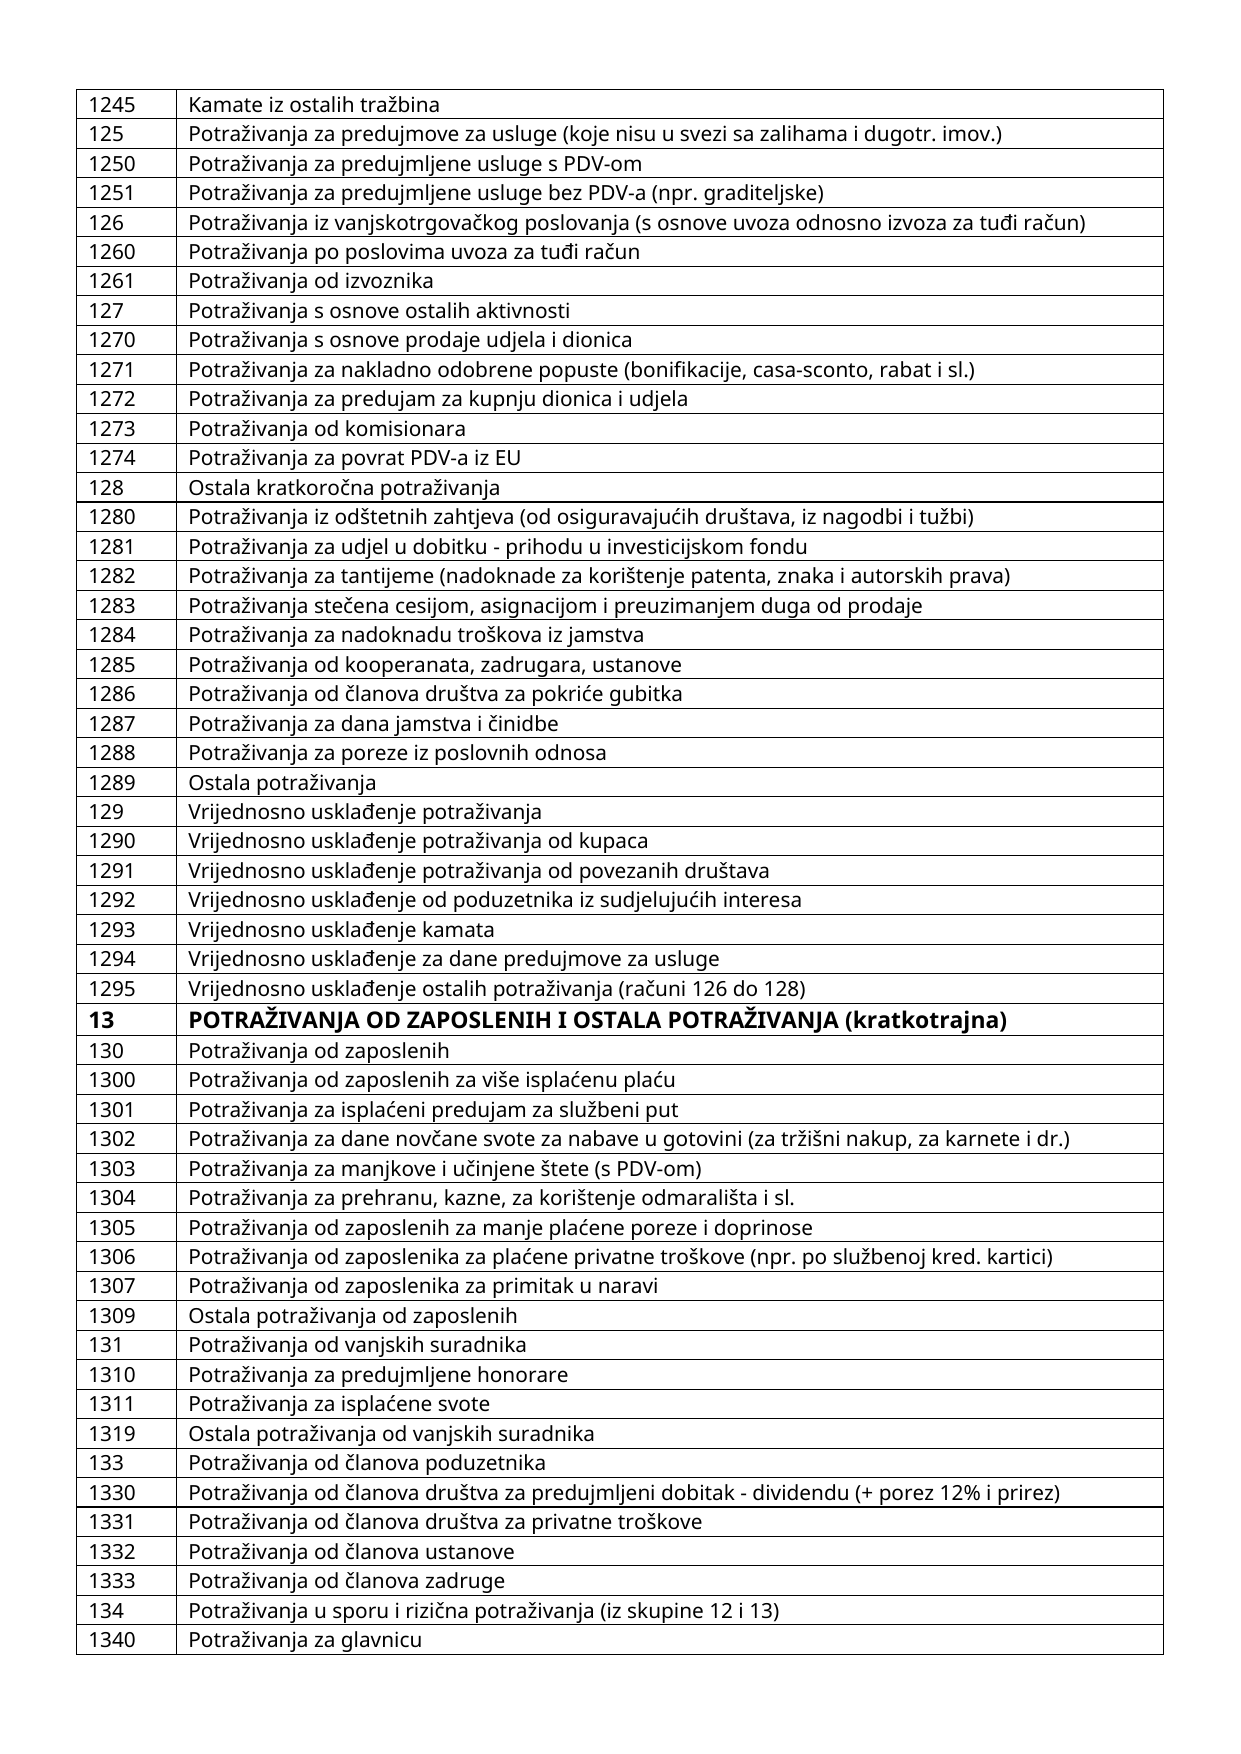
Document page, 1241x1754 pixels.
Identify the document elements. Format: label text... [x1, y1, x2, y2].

table_cell Potraživanja za tantijeme (nadoknade za korištenje patenta, znaka i autorskih prava) [177, 561, 1163, 590]
table_cell 1261 [77, 267, 176, 295]
table_cell Potraživanja od vanjskih suradnika [177, 1331, 1163, 1359]
table_cell 1332 [77, 1537, 176, 1565]
table_cell Potraživanja od izvoznika [177, 267, 1163, 295]
table_cell Potraživanja po poslovima uvoza za tuđi račun [177, 237, 1163, 266]
table_cell Potraživanja za udjel u dobitku - prihodu u investicijskom fondu [177, 532, 1163, 560]
table_cell 1271 [77, 355, 176, 383]
table_cell 126 [77, 208, 176, 236]
table_cell Vrijednosno usklađenje potraživanja od povezanih društava [177, 856, 1163, 884]
table_cell 13 [77, 1004, 176, 1035]
table_cell Potraživanja od članova poduzetnika [177, 1449, 1163, 1477]
table_cell Ostala kratkoročna potraživanja [177, 473, 1163, 501]
table_cell Potraživanja za predujmljene usluge bez PDV-a (npr. graditeljske) [177, 178, 1163, 207]
table_cell 1305 [77, 1213, 176, 1241]
table_cell Potraživanja od zaposlenih za više isplaćenu plaću [177, 1065, 1163, 1094]
table_cell 1251 [77, 178, 176, 207]
table_cell Kamate iz ostalih tražbina [177, 90, 1163, 118]
table_cell Potraživanja s osnove ostalih aktivnosti [177, 296, 1163, 324]
table_cell 129 [77, 797, 176, 826]
table_cell 1290 [77, 827, 176, 855]
table_cell 125 [77, 119, 176, 148]
table_cell 1245 [77, 90, 176, 118]
table_cell 1333 [77, 1566, 176, 1595]
table_cell Vrijednosno usklađenje ostalih potraživanja (računi 126 do 128) [177, 974, 1163, 1002]
table_cell Potraživanja od kooperanata, zadrugara, ustanove [177, 650, 1163, 678]
table_cell Vrijednosno usklađenje od poduzetnika iz sudjelujućih interesa [177, 886, 1163, 914]
table_cell Potraživanja za nadoknadu troškova iz jamstva [177, 620, 1163, 649]
table_cell 1330 [77, 1478, 176, 1506]
table_cell 1302 [77, 1124, 176, 1153]
table_cell Potraživanja od zaposlenih za manje plaćene poreze i doprinose [177, 1213, 1163, 1241]
table_cell 1260 [77, 237, 176, 266]
table_cell Potraživanja za isplaćeni predujam za službeni put [177, 1095, 1163, 1123]
table_cell Potraživanja za prehranu, kazne, za korištenje odmarališta i sl. [177, 1183, 1163, 1212]
table_cell Potraživanja za isplaćene svote [177, 1390, 1163, 1418]
table_cell Potraživanja za glavnicu [177, 1625, 1163, 1654]
table_cell Potraživanja stečena cesijom, asignacijom i preuzimanjem duga od prodaje [177, 591, 1163, 619]
table_cell 1292 [77, 886, 176, 914]
table_cell Potraživanja od zaposlenika za plaćene privatne troškove (npr. po službenoj kred. kartici) [177, 1242, 1163, 1271]
table_cell 127 [77, 296, 176, 324]
table_cell 134 [77, 1596, 176, 1624]
table_cell 128 [77, 473, 176, 501]
table_cell 1303 [77, 1154, 176, 1182]
table_cell Potraživanja za dana jamstva i činidbe [177, 709, 1163, 737]
table_cell 1309 [77, 1301, 176, 1329]
table_cell 1274 [77, 444, 176, 472]
table_cell Potraživanja od članova zadruge [177, 1566, 1163, 1595]
table_cell 1310 [77, 1360, 176, 1388]
table_cell 1284 [77, 620, 176, 649]
table_cell POTRAŽIVANJA OD ZAPOSLENIH I OSTALA POTRAŽIVANJA (kratkotrajna) [177, 1004, 1163, 1035]
table_cell Potraživanja od članova društva za privatne troškove [177, 1508, 1163, 1536]
table_cell Potraživanja od zaposlenih [177, 1036, 1163, 1064]
table_cell 1272 [77, 385, 176, 413]
table_cell Potraživanja za predujmljene usluge s PDV-om [177, 149, 1163, 177]
table_cell 1287 [77, 709, 176, 737]
table_cell 1286 [77, 679, 176, 708]
table_cell 1293 [77, 915, 176, 943]
table_cell 1282 [77, 561, 176, 590]
table_cell Potraživanja iz odštetnih zahtjeva (od osiguravajućih društava, iz nagodbi i tužbi) [177, 503, 1163, 531]
table_cell Potraživanja za povrat PDV-a iz EU [177, 444, 1163, 472]
table_cell 1288 [77, 738, 176, 767]
table_cell 1340 [77, 1625, 176, 1654]
table_cell 130 [77, 1036, 176, 1064]
table_cell Ostala potraživanja od vanjskih suradnika [177, 1419, 1163, 1447]
table_cell 1270 [77, 326, 176, 354]
table_cell 1283 [77, 591, 176, 619]
table_cell Potraživanja od zaposlenika za primitak u naravi [177, 1272, 1163, 1300]
table_cell 1291 [77, 856, 176, 884]
table_cell Vrijednosno usklađenje potraživanja [177, 797, 1163, 826]
table_cell 1294 [77, 945, 176, 973]
table_cell 1273 [77, 414, 176, 442]
table_cell 1304 [77, 1183, 176, 1212]
table_cell 1280 [77, 503, 176, 531]
table_cell 1300 [77, 1065, 176, 1094]
table_cell Potraživanja za predujam za kupnju dionica i udjela [177, 385, 1163, 413]
table_cell 1311 [77, 1390, 176, 1418]
table_cell Potraživanja za poreze iz poslovnih odnosa [177, 738, 1163, 767]
table_cell Potraživanja za dane novčane svote za nabave u gotovini (za tržišni nakup, za karnete i dr.) [177, 1124, 1163, 1153]
table_cell Potraživanja za manjkove i učinjene štete (s PDV-om) [177, 1154, 1163, 1182]
table_cell 1301 [77, 1095, 176, 1123]
table_cell Potraživanja iz vanjskotrgovačkog poslovanja (s osnove uvoza odnosno izvoza za tuđi račun) [177, 208, 1163, 236]
table_cell Potraživanja od članova ustanove [177, 1537, 1163, 1565]
table_cell Potraživanja za nakladno odobrene popuste (bonifikacije, casa-sconto, rabat i sl.) [177, 355, 1163, 383]
table_cell Vrijednosno usklađenje kamata [177, 915, 1163, 943]
table_cell 1307 [77, 1272, 176, 1300]
table_cell Potraživanja za predujmljene honorare [177, 1360, 1163, 1388]
table_cell Vrijednosno usklađenje za dane predujmove za usluge [177, 945, 1163, 973]
table_cell 1289 [77, 768, 176, 796]
table_cell 1295 [77, 974, 176, 1002]
table_cell 1331 [77, 1508, 176, 1536]
table_cell 131 [77, 1331, 176, 1359]
table_cell Potraživanja od članova društva za predujmljeni dobitak - dividendu (+ porez 12% i prirez) [177, 1478, 1163, 1506]
table_cell 133 [77, 1449, 176, 1477]
table_cell Ostala potraživanja od zaposlenih [177, 1301, 1163, 1329]
table_cell Ostala potraživanja [177, 768, 1163, 796]
table_cell Potraživanja s osnove prodaje udjela i dionica [177, 326, 1163, 354]
table_cell 1306 [77, 1242, 176, 1271]
table_cell Potraživanja od članova društva za pokriće gubitka [177, 679, 1163, 708]
table_cell Potraživanja za predujmove za usluge (koje nisu u svezi sa zalihama i dugotr. imov.) [177, 119, 1163, 148]
table_cell Potraživanja od komisionara [177, 414, 1163, 442]
table_cell 1319 [77, 1419, 176, 1447]
table_cell Potraživanja u sporu i rizična potraživanja (iz skupine 12 i 13) [177, 1596, 1163, 1624]
table_cell Vrijednosno usklađenje potraživanja od kupaca [177, 827, 1163, 855]
table_cell 1285 [77, 650, 176, 678]
table_cell 1281 [77, 532, 176, 560]
table_cell 1250 [77, 149, 176, 177]
